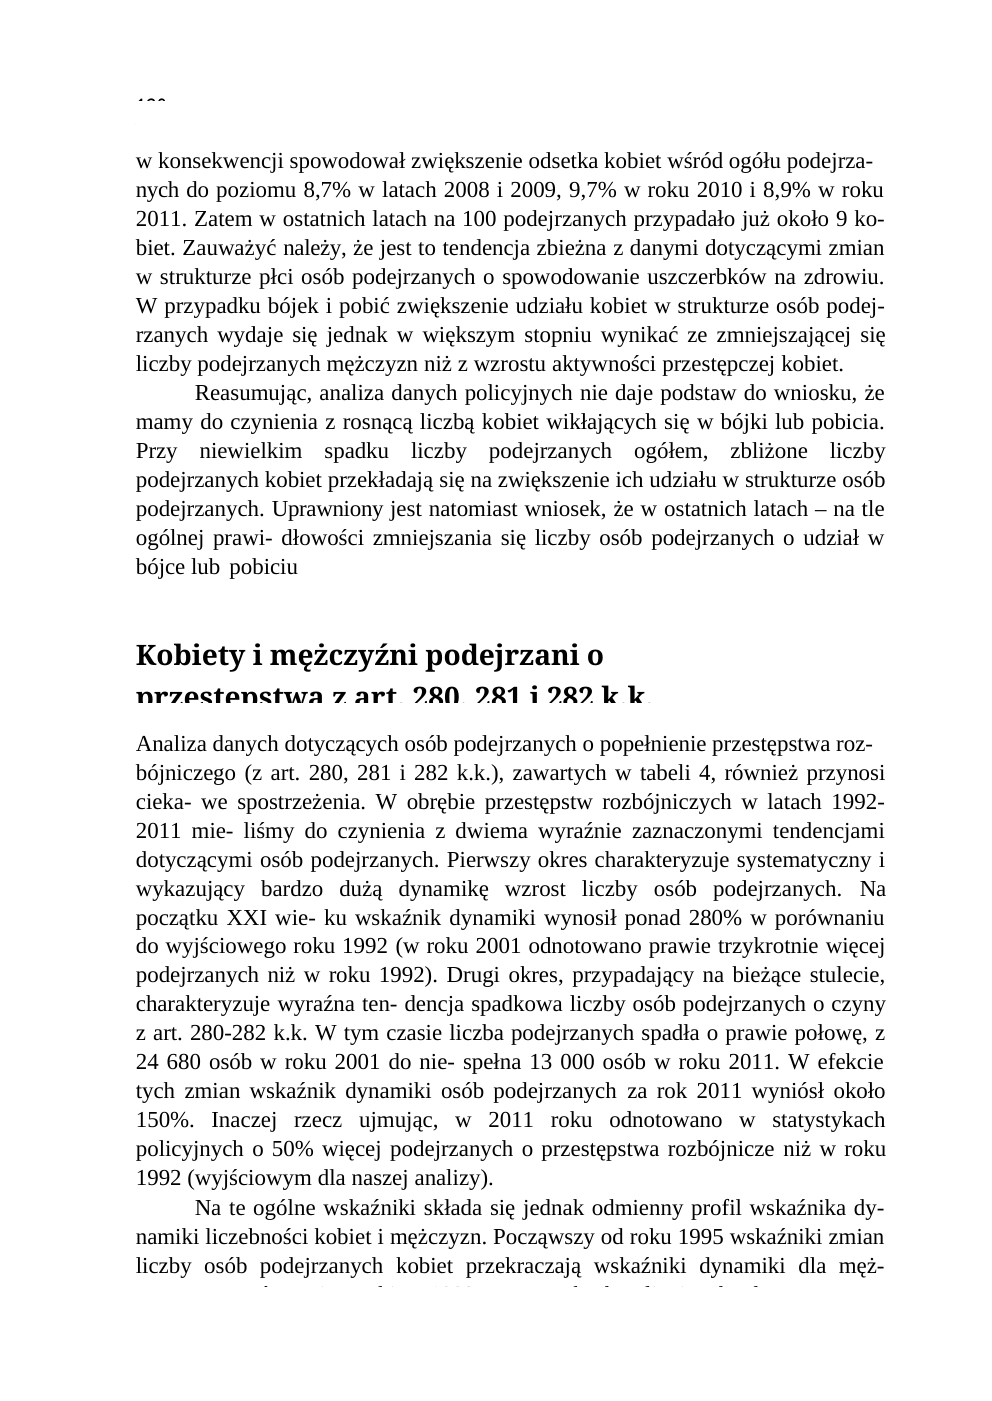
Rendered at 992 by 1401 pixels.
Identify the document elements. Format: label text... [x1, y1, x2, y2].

text Reasumując, analiza danych policyjnych nie daje podstaw do wniosku, że mamy do czynienia z rosnącą liczbą kobiet wikłających się w bójki lub pobicia. Przy niewielkim spadku liczby podejrzanych ogółem, zbliżone liczby podejrzanych kobiet przekładają się na zwiększenie ich udziału w strukturze osób podejrzanych. Uprawniony jest natomiast wniosek, że w ostatnich latach – na tle ogólnej prawi- dłowości zmniejszania się liczby osób podejrzanych o udział w bójce lub pobiciu [136, 379, 886, 579]
text w konsekwencji spowodował zwiększenie odsetka kobiet wśród ogółu podejrza- [136, 149, 888, 173]
text nych do poziomu 8,7% w latach 2008 i 2009, 9,7% w roku 2010 i 8,9% w roku 2011. Zatem w ostatnich latach na 100 podejrzanych przypadało już około 9 ko- biet. Zauważyć należy, że jest to tendencja zbieżna z danymi dotyczącymi zmian w strukturze płci osób podejrzanych o spowodowanie uszczerbków na zdrowiu. W przypadku bójek i pobić zwiększenie udziału kobiet w strukturze osób podej- rzanych wydaje się jednak w większym stopniu wynikać ze zmniejszającej się liczby podejrzanych mężczyzn niż z wzrostu aktywności przestępczej kobiet. [136, 176, 886, 376]
text bójniczego (z art. 280, 281 i 282 k.k.), zawartych w tabeli 4, również przynosi cieka- we spostrzeżenia. W obrębie przestępstw rozbójniczych w latach 1992-2011 mie- liśmy do czynienia z dwiema wyraźnie zaznaczonymi tendencjami dotyczącymi osób podejrzanych. Pierwszy okres charakteryzuje systematyczny i wykazujący bardzo dużą dynamikę wzrost liczby osób podejrzanych. Na początku XXI wie- ku wskaźnik dynamiki wynosił ponad 280% w porównaniu do wyjściowego roku 1992 (w roku 2001 odnotowano prawie trzykrotnie więcej podejrzanych niż w roku 1992). Drugi okres, przypadający na bieżące stulecie, charakteryzuje wyraźna ten- dencja spadkowa liczby osób podejrzanych o czyny z art. 280-282 k.k. W tym czasie liczba podejrzanych spadła o prawie połowę, z 24 680 osób w roku 2001 do nie- spełna 13 000 osób w roku 2011. W efekcie tych zmian wskaźnik dynamiki osób podejrzanych za rok 2011 wyniósł około 150%. Inaczej rzecz ujmując, w 2011 roku odnotowano w statystykach policyjnych o 50% więcej podejrzanych o przestępstwa rozbójnicze niż w roku 1992 (wyjściowym dla naszej analizy). [136, 759, 886, 1191]
text Na te ogólne wskaźniki składa się jednak odmienny profil wskaźnika dy- namiki liczebności kobiet i mężczyzn. Począwszy od roku 1995 wskaźniki zmian liczby osób podejrzanych kobiet przekraczają wskaźniki dynamiki dla męż- czyzn. W porównaniu z rokiem 1992 w statystykach policyjnych odnotowano [136, 1194, 886, 1287]
text Analiza danych dotyczących osób podejrzanych o popełnienie przestępstwa roz- [136, 732, 888, 756]
text – sprawców mężczyzn ubywa szybciej niż kobiet. [136, 582, 888, 587]
text Kobiety i mężczyźni podejrzani o przestępstwa z art. 280, 281 i 282 k.k. [136, 636, 694, 703]
text 120 [136, 94, 171, 101]
